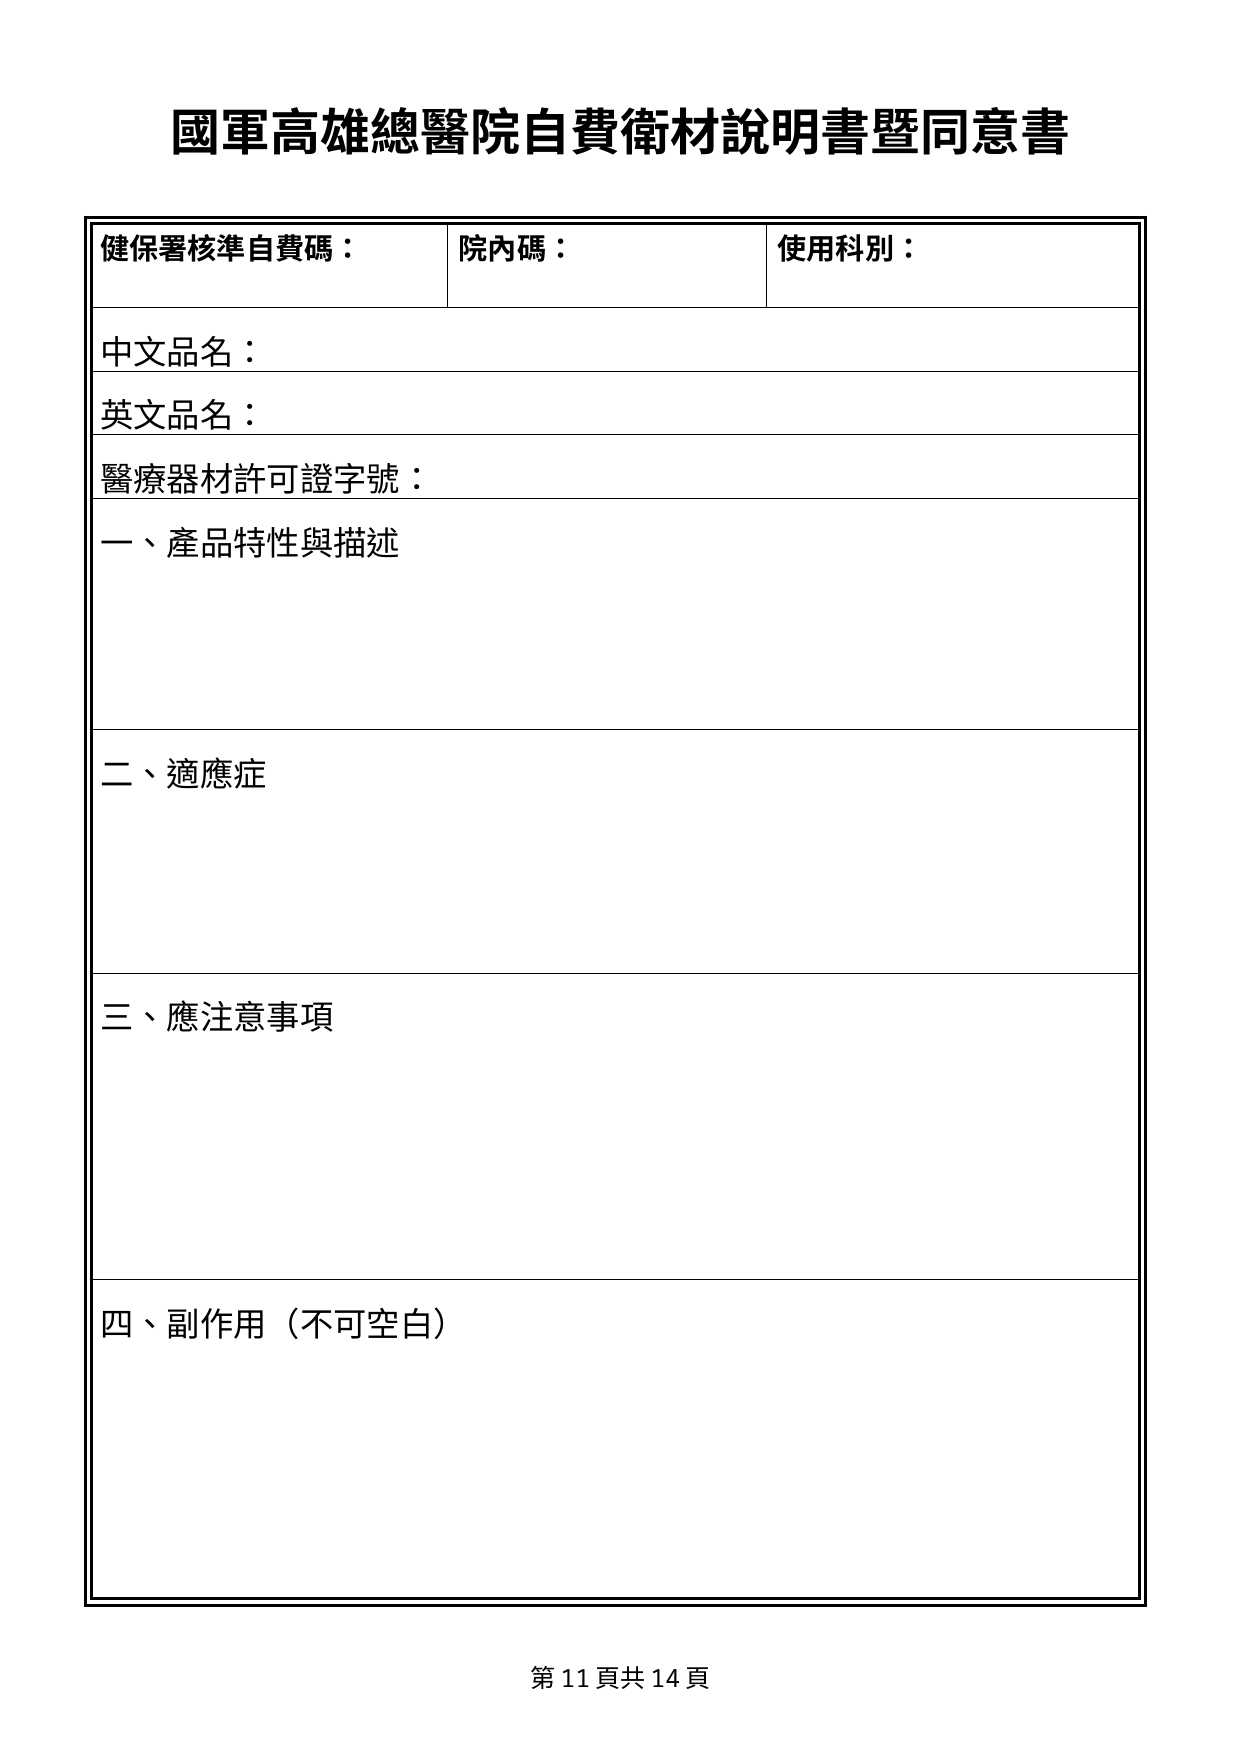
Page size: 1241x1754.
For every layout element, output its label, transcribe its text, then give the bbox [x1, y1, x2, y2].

table_cell 二、適應症 [93, 730, 1138, 972]
table_header 使用科別： [766, 219, 1142, 307]
table_cell 英文品名： [93, 372, 1138, 434]
table_cell 醫療器材許可證字號： [93, 435, 1138, 498]
table_header 健保署核準自費碼： [89, 219, 447, 307]
table_header 院內碼： [448, 225, 766, 307]
table_cell 三、應注意事項 [93, 974, 1138, 1279]
text 國軍高雄總醫院自費衛材說明書暨同意書 [89, 92, 1152, 165]
table_cell 中文品名： [93, 308, 1138, 371]
table_cell 四、副作用（不可空白） [93, 1280, 1138, 1597]
table_cell 一、產品特性與描述 [93, 499, 1138, 729]
